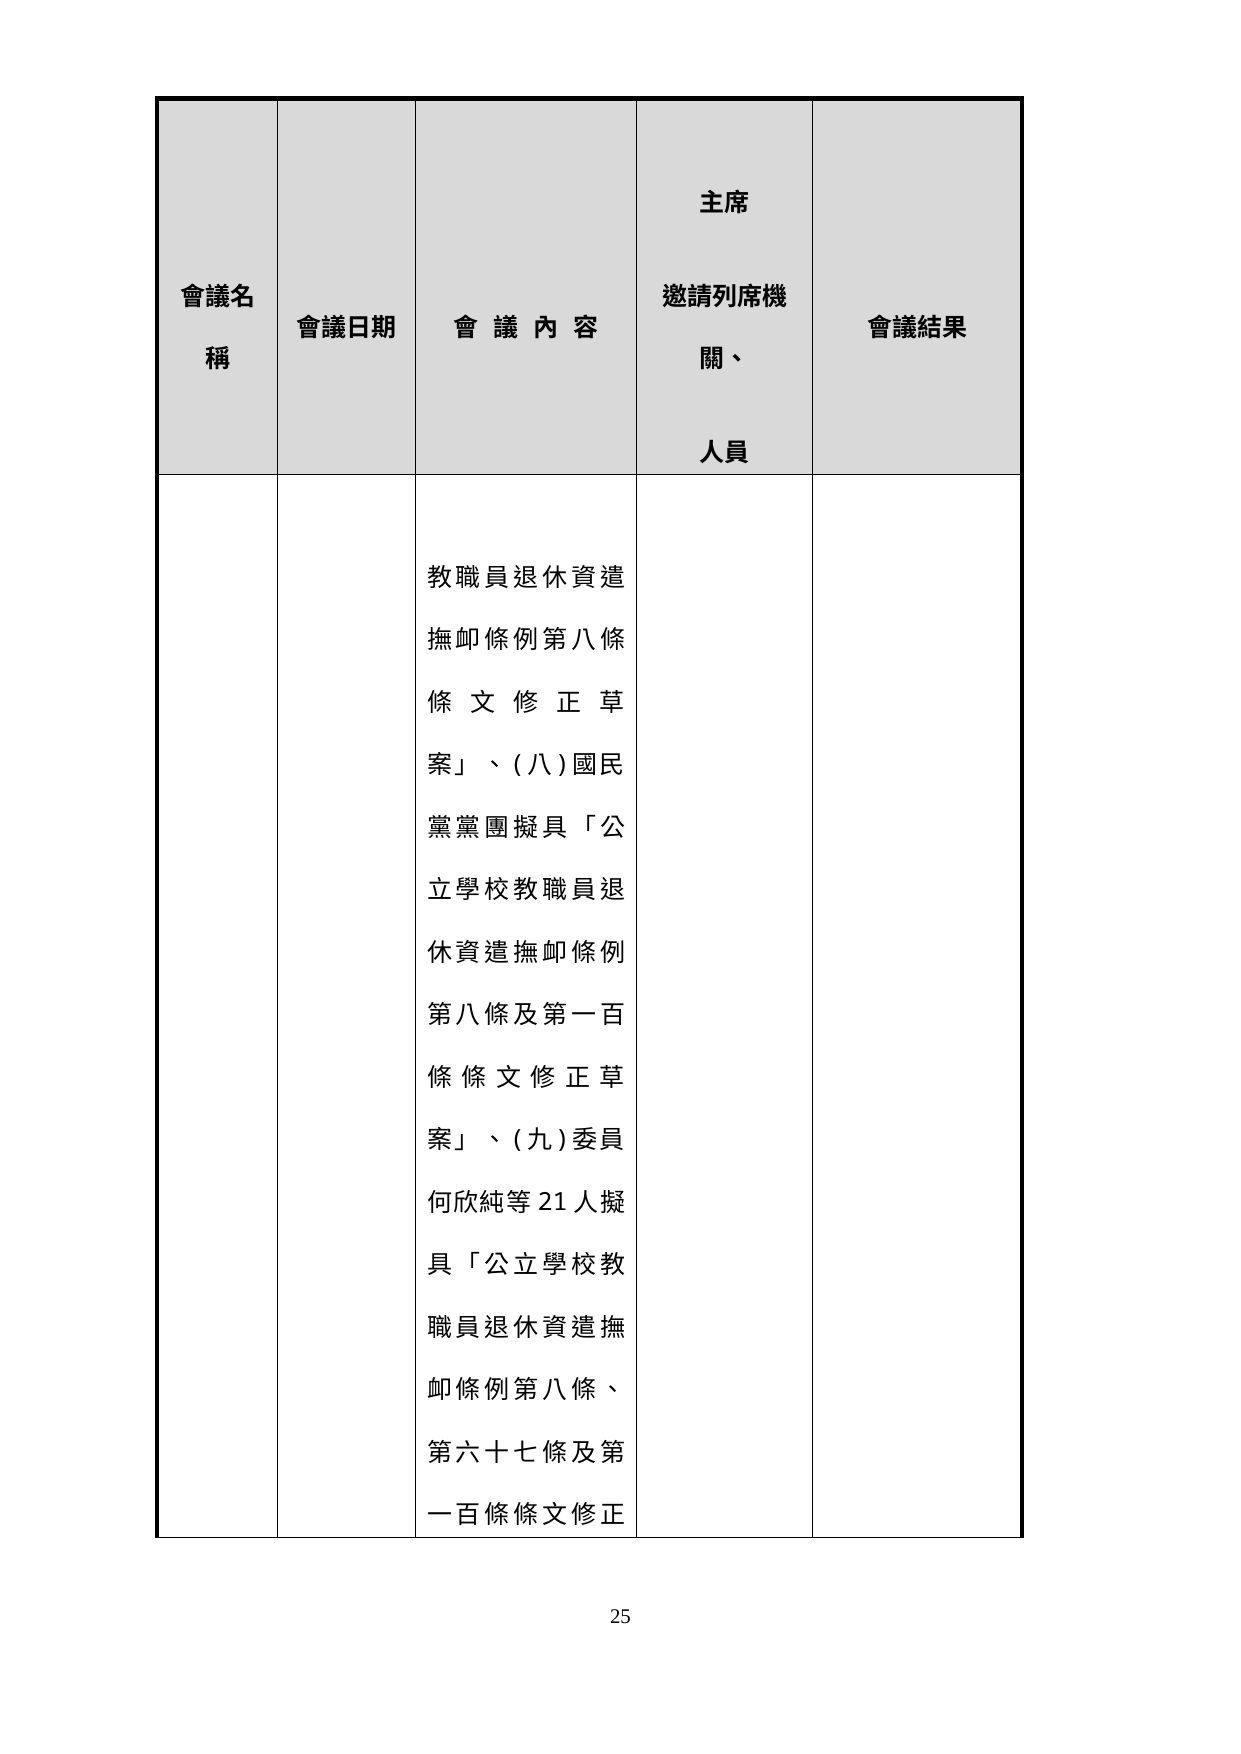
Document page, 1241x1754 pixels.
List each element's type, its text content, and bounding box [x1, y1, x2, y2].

table_cell [813, 475, 1020, 1537]
table_header 會議內容 [416, 101, 636, 474]
table_header 會議日期 [278, 101, 415, 474]
table_cell [278, 475, 415, 1537]
table_header 主席 邀請列席機關、 人員 [637, 101, 812, 474]
table_cell [637, 475, 812, 1537]
table_header 會議名稱 [159, 101, 277, 474]
table_cell [159, 475, 277, 1537]
table_cell 教職員退休資遣撫卹條例第八條條文修正草案」、(八)國民黨黨團擬具「公立學校教職員退休資遣撫卹條例第八條及第一百條條文修正草案」、(九)委員何欣純等21人擬具「公立學校教職員退休資遣撫卹條例第八條、第六十七條及第一百條條文修正 [416, 475, 636, 1537]
table_header 會議結果 [813, 101, 1020, 474]
